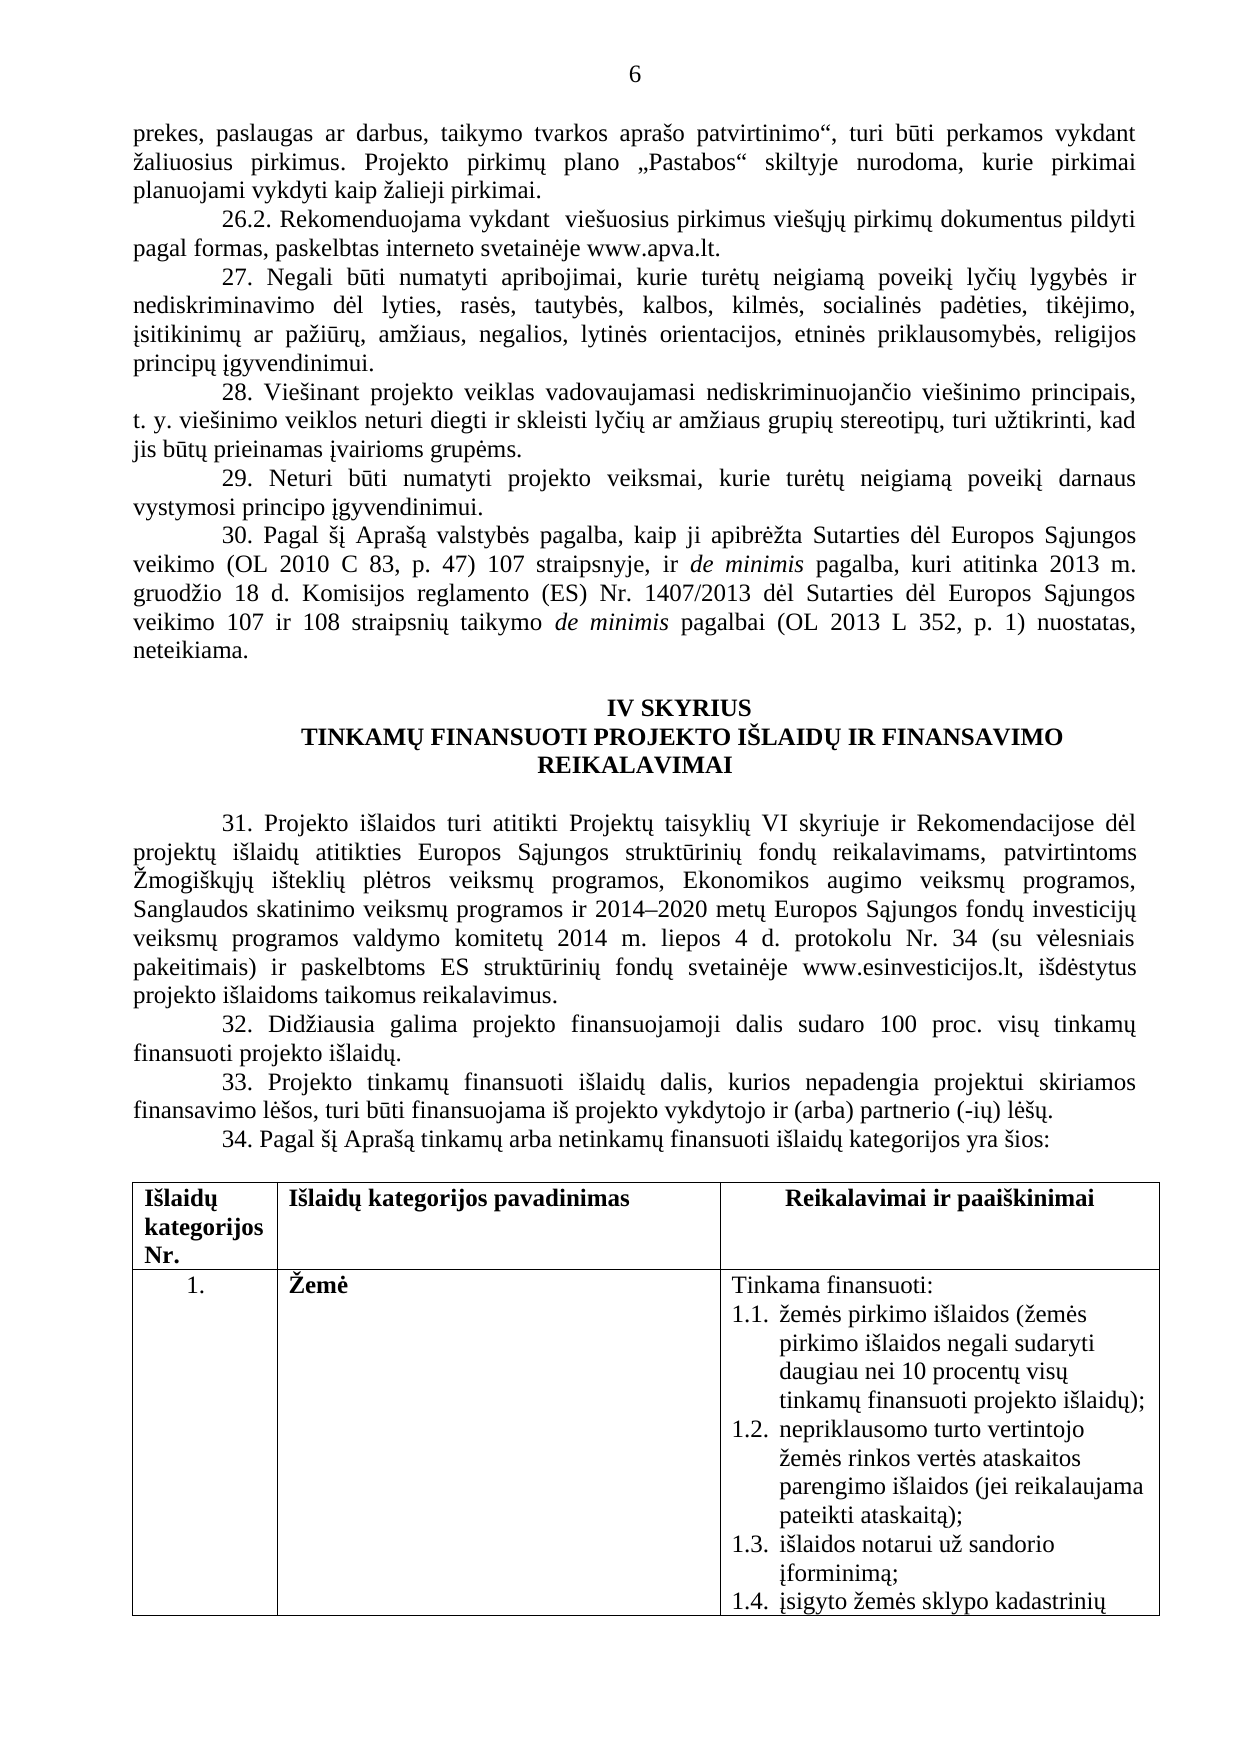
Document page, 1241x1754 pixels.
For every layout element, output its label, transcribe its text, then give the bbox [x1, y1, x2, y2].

table_header Išlaidų kategorijos Nr. [133, 1183, 277, 1269]
table_header Reikalavimai ir paaiškinimai [721, 1183, 1159, 1269]
text 29. Neturi būti numatyti projekto veiksmai, kurie turėtų neigiamą poveikį darnaus vystymosi principo įgyvendinimui. [133, 463, 1137, 521]
table_cell Žemė [278, 1270, 720, 1615]
text TINKAMŲ FINANSUOTI PROJEKTO IŠLAIDŲ IR FINANSAVIMO REIKALAVIMAI [133, 722, 1137, 779]
text 33. Projekto tinkamų finansuoti išlaidų dalis, kurios nepadengia projektui skiriamos finansavimo lėšos, turi būti finansuojama iš projekto vykdytojo ir (arba) partnerio (-ių) lėšų. [133, 1067, 1137, 1124]
text 34. Pagal šį Aprašą tinkamų arba netinkamų finansuoti išlaidų kategorijos yra šios: [133, 1124, 1137, 1153]
table_cell 1. [133, 1270, 277, 1615]
text prekes, paslaugas ar darbus, taikymo tvarkos aprašo patvirtinimo“, turi būti perkamos vykdant žaliuosius pirkimus. Projekto pirkimų plano „Pastabos“ skiltyje nurodoma, kurie pirkimai planuojami vykdyti kaip žalieji pirkimai. [133, 118, 1137, 204]
text 28. Viešinant projekto veiklas vadovaujamasi nediskriminuojančio viešinimo principais, t. y. viešinimo veiklos neturi diegti ir skleisti lyčių ar amžiaus grupių stereotipų, turi užtikrinti, kad jis būtų prieinamas įvairioms grupėms. [133, 377, 1137, 463]
text 26.2. Rekomenduojama vykdant viešuosius pirkimus viešųjų pirkimų dokumentus pildyti pagal formas, paskelbtas interneto svetainėje www.apva.lt. [133, 204, 1137, 262]
text IV SKYRIUS [133, 693, 1137, 722]
table_cell Tinkama finansuoti: 1.1. žemės pirkimo išlaidos (žemės pirkimo išlaidos negali sudaryti daugiau nei 10 procentų visų tinkamų finansuoti projekto išlaidų); 1.2. nepriklausomo turto vertintojo žemės rinkos vertės ataskaitos parengimo išlaidos (jei reikalaujama pateikti ataskaitą); 1.3. išlaidos notarui už sandorio įforminimą; 1.4. įsigyto žemės sklypo kadastrinių [721, 1270, 1159, 1615]
text 27. Negali būti numatyti apribojimai, kurie turėtų neigiamą poveikį lyčių lygybės ir nediskriminavimo dėl lyties, rasės, tautybės, kalbos, kilmės, socialinės padėties, tikėjimo, įsitikinimų ar pažiūrų, amžiaus, negalios, lytinės orientacijos, etninės priklausomybės, religijos principų įgyvendinimui. [133, 262, 1137, 377]
table_header Išlaidų kategorijos pavadinimas [278, 1183, 720, 1269]
text 30. Pagal šį Aprašą valstybės pagalba, kaip ji apibrėžta Sutarties dėl Europos Sąjungos veikimo (OL 2010 C 83, p. 47) 107 straipsnyje, ir de minimis pagalba, kuri atitinka 2013 m. gruodžio 18 d. Komisijos reglamento (ES) Nr. 1407/2013 dėl Sutarties dėl Europos Sąjungos veikimo 107 ir 108 straipsnių taikymo de minimis pagalbai (OL 2013 L 352, p. 1) nuostatas, neteikiama. [133, 521, 1137, 664]
text 32. Didžiausia galima projekto finansuojamoji dalis sudaro 100 proc. visų tinkamų finansuoti projekto išlaidų. [133, 1009, 1137, 1067]
text 31. Projekto išlaidos turi atitikti Projektų taisyklių VI skyriuje ir Rekomendacijose dėl projektų išlaidų atitikties Europos Sąjungos struktūrinių fondų reikalavimams, patvirtintoms Žmogiškųjų išteklių plėtros veiksmų programos, Ekonomikos augimo veiksmų programos, Sanglaudos skatinimo veiksmų programos ir 2014–2020 metų Europos Sąjungos fondų investicijų veiksmų programos valdymo komitetų 2014 m. liepos 4 d. protokolu Nr. 34 (su vėlesniais pakeitimais) ir paskelbtoms ES struktūrinių fondų svetainėje www.esinvesticijos.lt, išdėstytus projekto išlaidoms taikomus reikalavimus. [133, 808, 1137, 1009]
